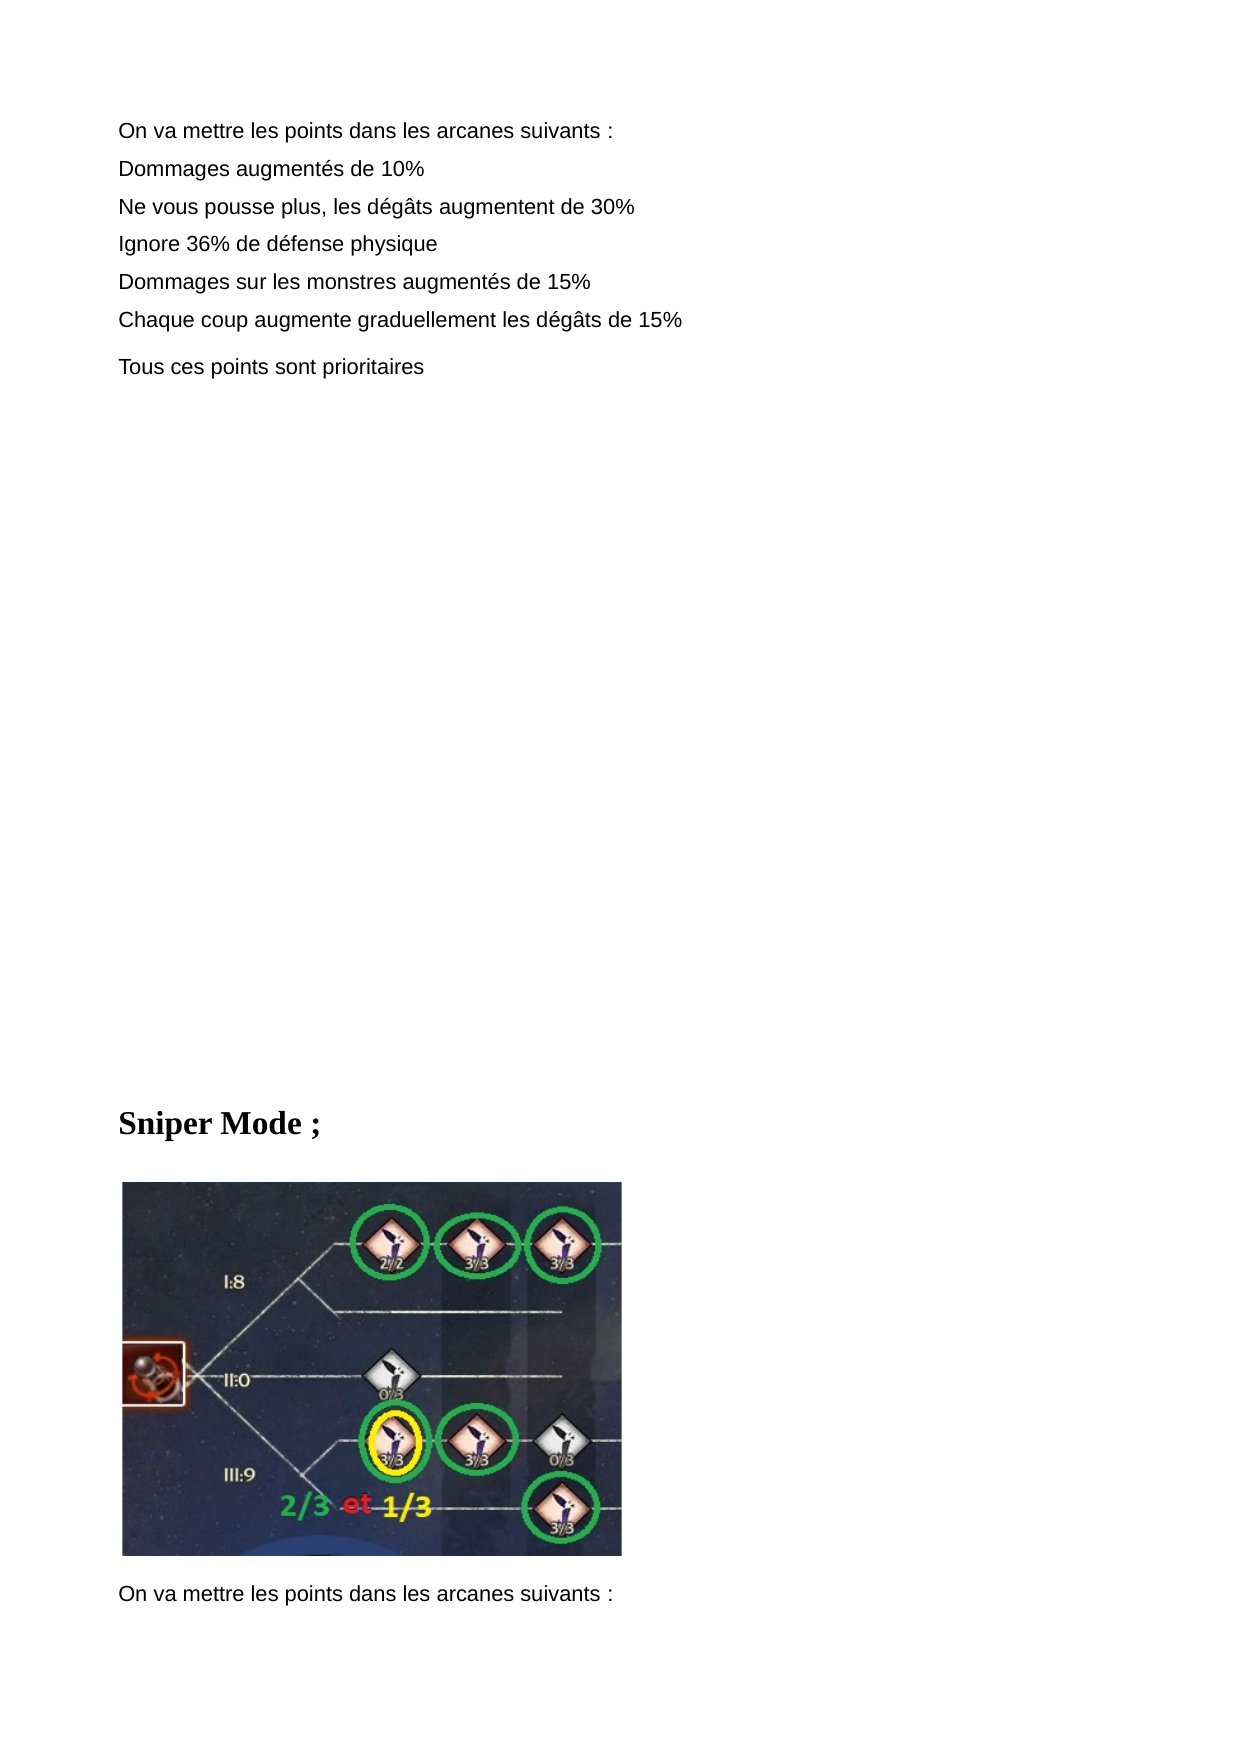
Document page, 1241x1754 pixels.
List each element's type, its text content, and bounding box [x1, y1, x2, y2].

text On va mettre les points dans les arcanes suivants : [118, 1581, 1122, 1606]
text Tous ces points sont prioritaires [118, 344, 1122, 379]
text Dommages augmentés de 10% [118, 156, 1122, 181]
text On va mettre les points dans les arcanes suivants : [118, 118, 1122, 143]
text Chaque coup augmente graduellement les dégâts de 15% [118, 307, 1122, 332]
text Ignore 36% de défense physique [118, 231, 1122, 256]
text Ne vous pousse plus, les dégâts augmentent de 30% [118, 193, 1122, 219]
picture [122, 1182, 622, 1556]
text Dommages sur les monstres augmentés de 15% [118, 269, 1122, 294]
text Sniper Mode ; [118, 1103, 1122, 1141]
